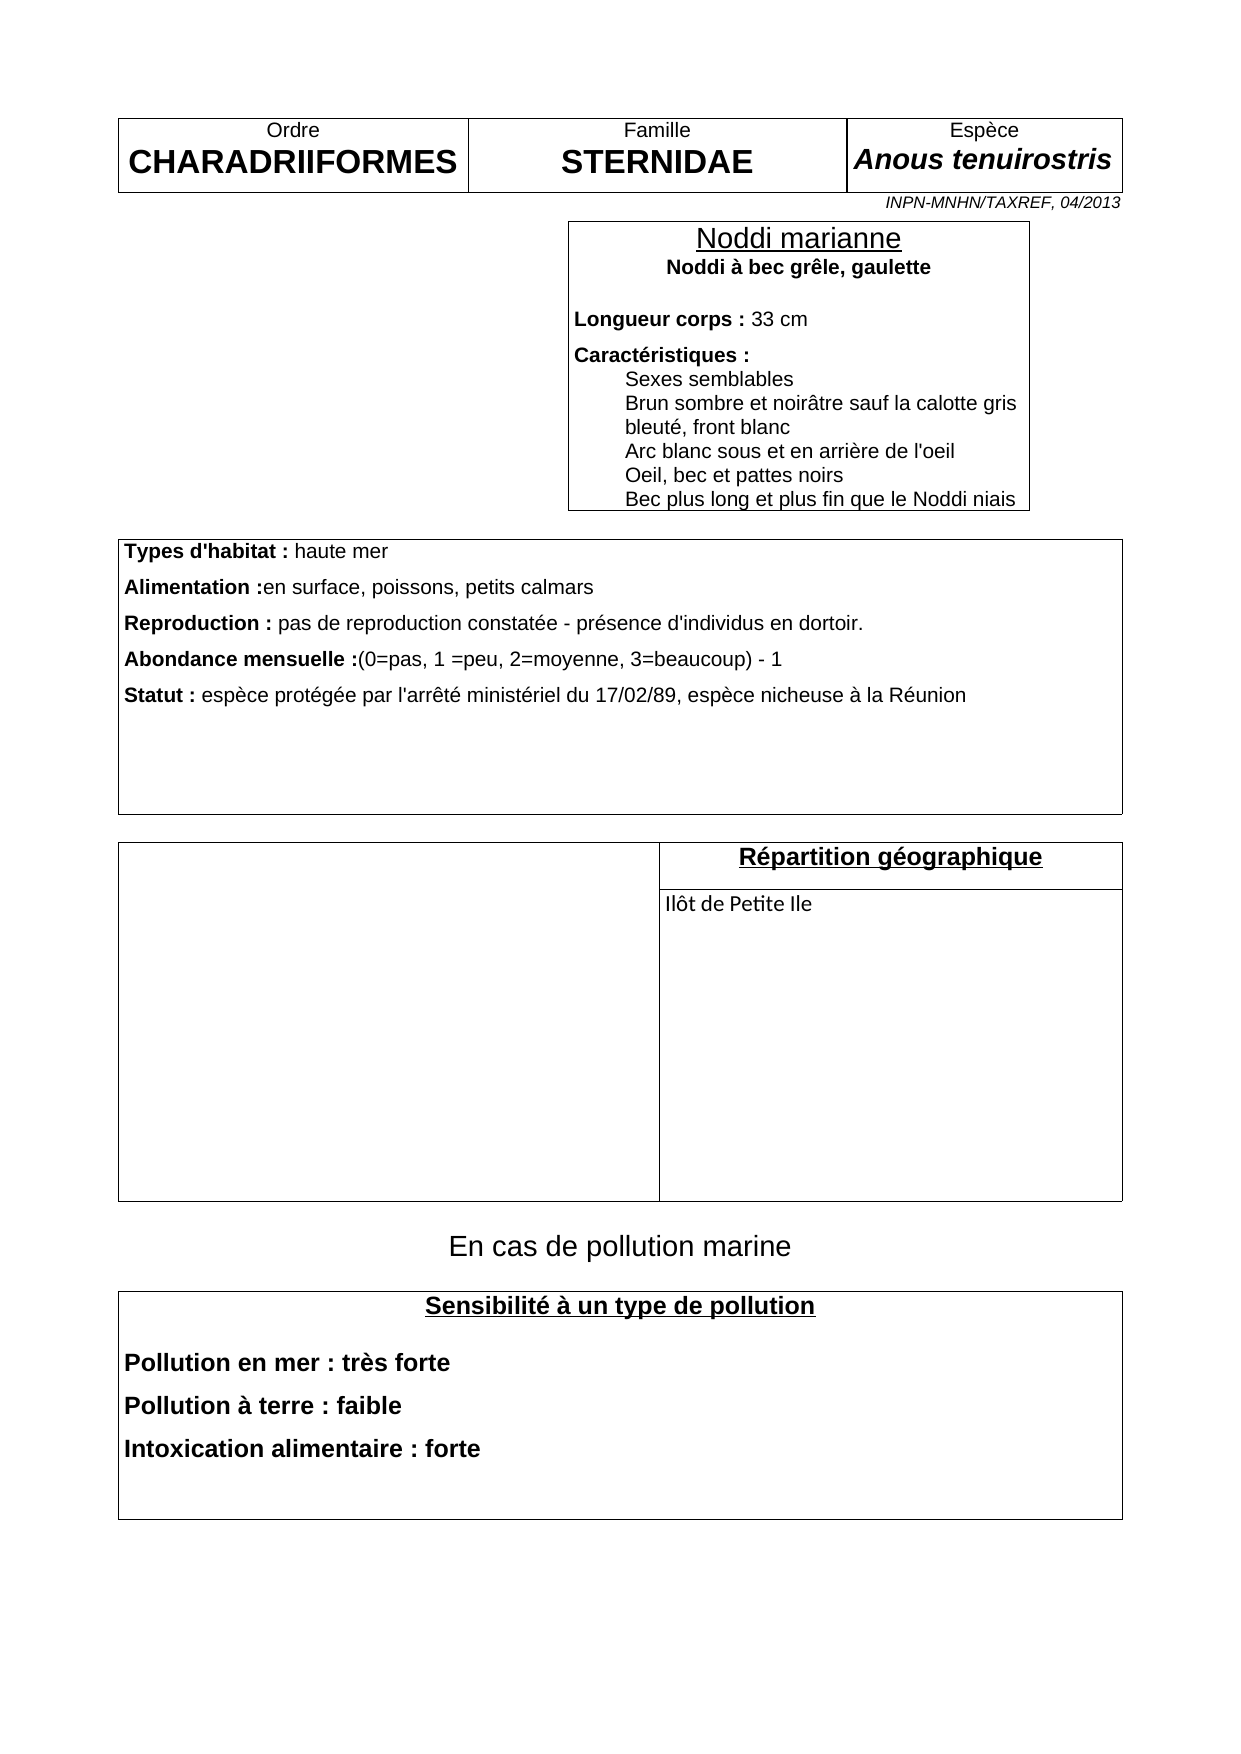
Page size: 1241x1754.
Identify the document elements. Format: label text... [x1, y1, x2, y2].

table_header Famille STERNIDAE [469, 119, 846, 192]
table_cell Ilôt de Petite Ile [660, 890, 1122, 1201]
table_header Types d'habitat : haute mer Alimentation :en surface, poissons, petits calmars Reproduction : pas de reproduction constatée - présence d'individus en dortoir. Abondance mensuelle :(0=pas, 1 =peu, 2=moyenne, 3=beaucoup) - 1 Statut : espèce protégée par l'arrêté ministériel du 17/02/89, espèce nicheuse à la Réunion [119, 540, 1122, 814]
table_header Ordre CHARADRIIFORMES [119, 119, 468, 192]
table_header [119, 843, 659, 1201]
table_header Répartition géographique [660, 843, 1122, 889]
table_header Espèce Anous tenuirostris [848, 119, 1122, 192]
text INPN-MNHN/TAXREF, 04/2013 [118, 193, 1122, 212]
table_header Noddi marianne Noddi à bec grêle, gaulette Longueur corps : 33 cm Caractéristiques : Sexes semblables Brun sombre et noirâtre sauf la calotte gris bleuté, front blanc Arc blanc sous et en arrière de l'oeil Oeil, bec et pattes noirs Bec plus long et plus fin que le Noddi niais [569, 222, 1029, 510]
table_header Sensibilité à un type de pollution Pollution en mer : très forte Pollution à terre : faible Intoxication alimentaire : forte [119, 1292, 1122, 1519]
text En cas de pollution marine [118, 1229, 1122, 1263]
